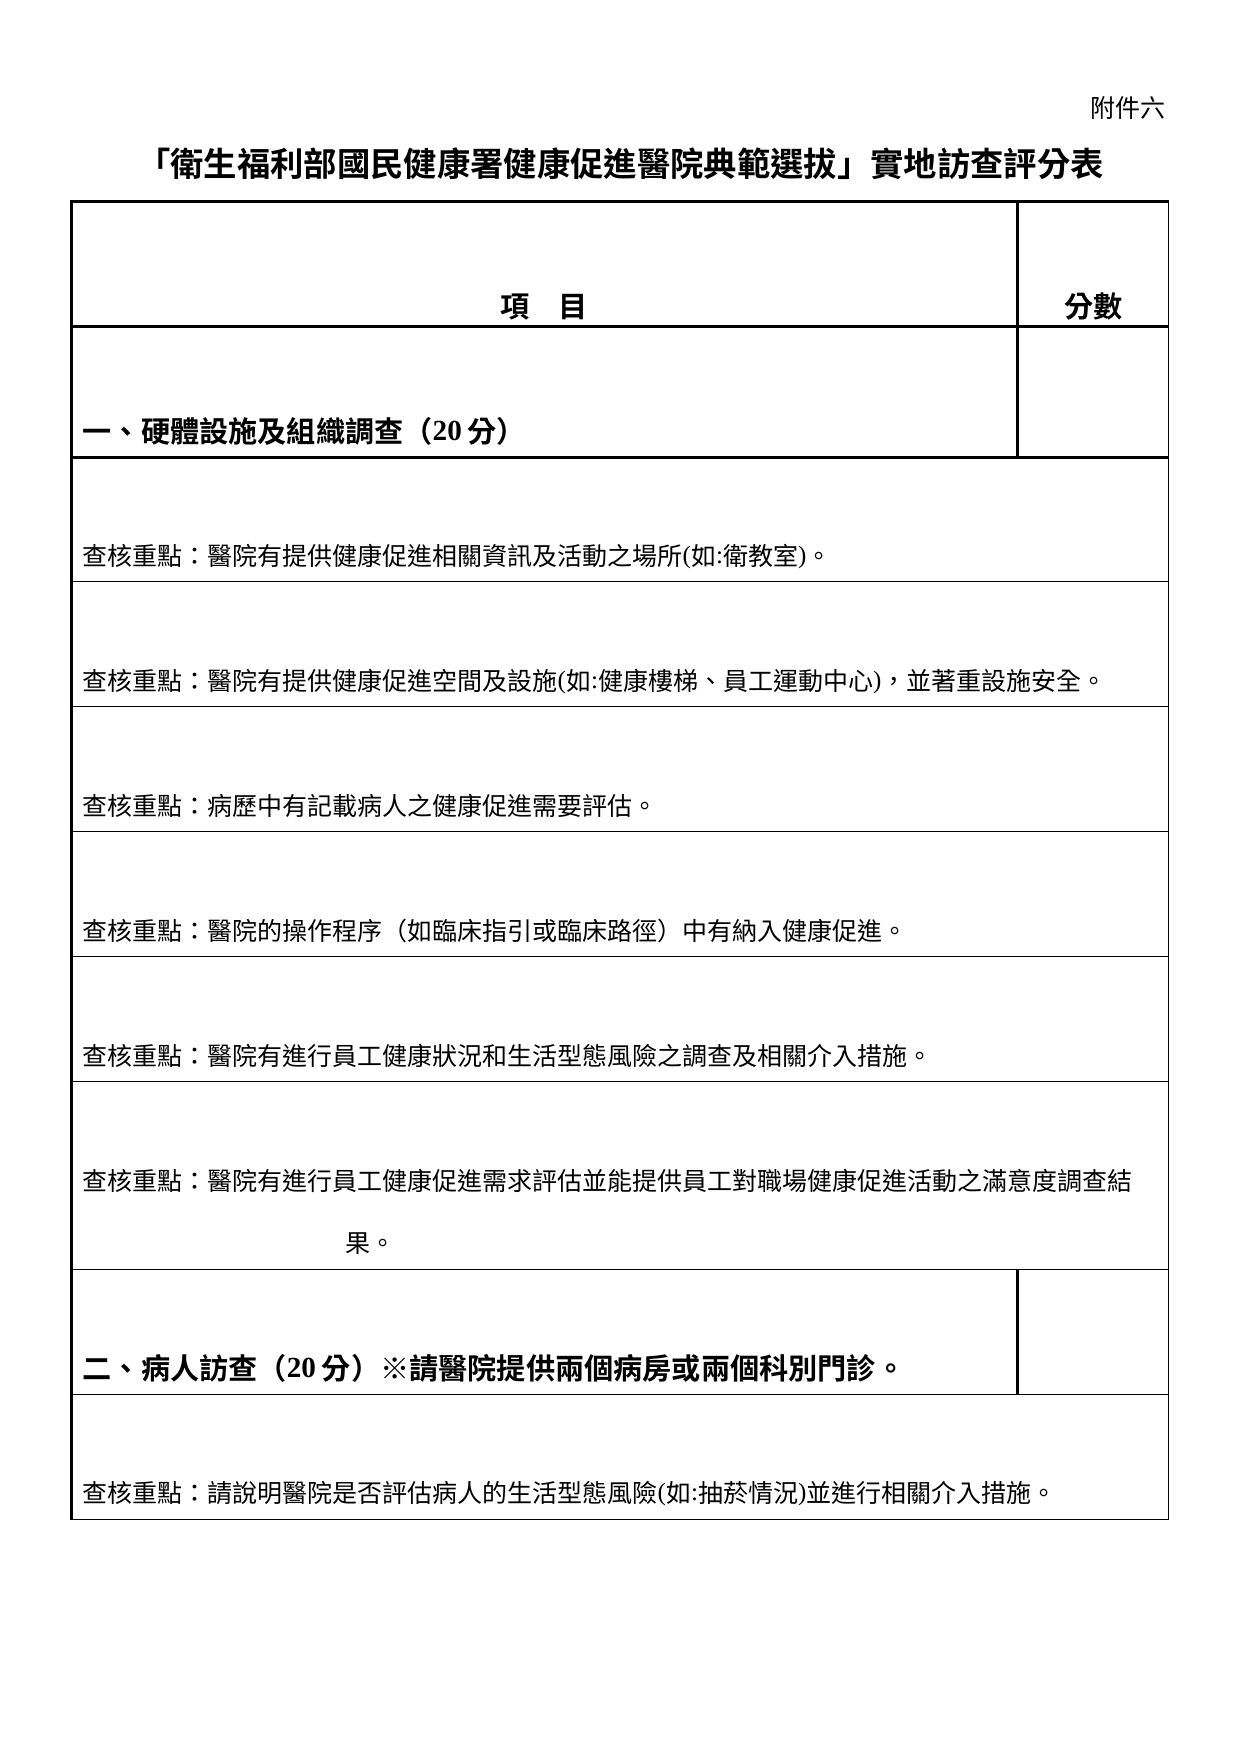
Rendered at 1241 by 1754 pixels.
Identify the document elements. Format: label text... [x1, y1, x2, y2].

table_header 分數 [1019, 203, 1168, 325]
table_cell 查核重點：病歷中有記載病人之健康促進需要評估。 [73, 707, 1168, 831]
table_cell 查核重點：請說明醫院是否評估病人的生活型態風險(如:抽菸情況)並進行相關介入措施。 [73, 1395, 1168, 1519]
text 「衛生福利部國民健康署健康促進醫院典範選拔」實地訪查評分表 [75, 138, 1165, 186]
table_cell 二、病人訪查（20分）※請醫院提供兩個病房或兩個科別門診。 [73, 1270, 1016, 1394]
table_cell 查核重點：醫院的操作程序（如臨床指引或臨床路徑）中有納入健康促進。 [73, 832, 1168, 956]
table_cell 查核重點：醫院有進行員工健康狀況和生活型態風險之調查及相關介入措施。 [73, 957, 1168, 1081]
table_cell 查核重點：醫院有進行員工健康促進需求評估並能提供員工對職場健康促進活動之滿意度調查結果。 [73, 1082, 1168, 1269]
table_cell 查核重點：醫院有提供健康促進相關資訊及活動之場所(如:衛教室)。 [73, 459, 1168, 581]
table_cell 查核重點：醫院有提供健康促進空間及設施(如:健康樓梯、員工運動中心)，並著重設施安全。 [73, 582, 1168, 706]
table_cell [1019, 1270, 1168, 1394]
table_cell [1019, 328, 1168, 456]
table_cell 一、硬體設施及組織調查（20分） [73, 328, 1016, 456]
table_header 項 目 [73, 203, 1016, 325]
